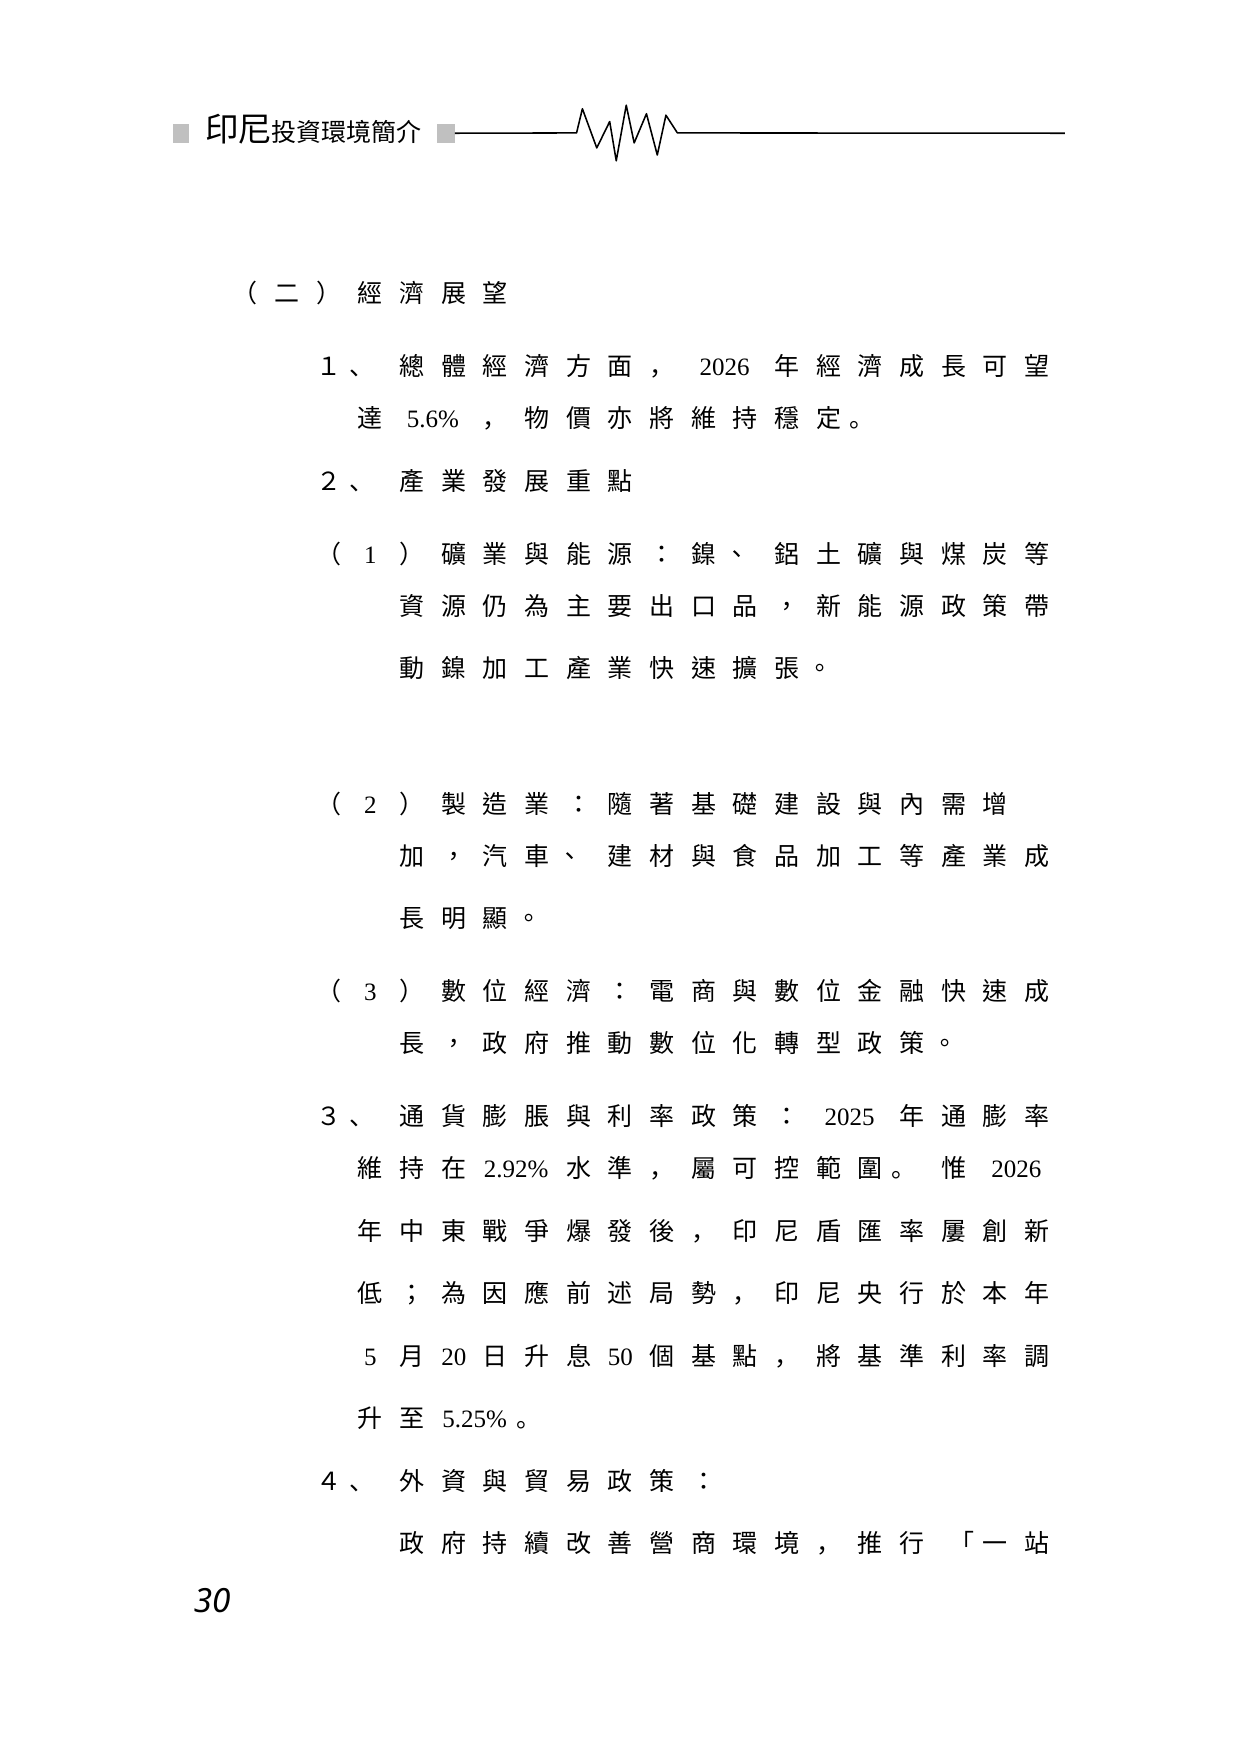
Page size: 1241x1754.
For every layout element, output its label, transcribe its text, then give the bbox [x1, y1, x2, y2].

text （1）礦業與能源：鎳、鋁土礦與煤炭等資源仍為主要出口品，新能源政策帶動鎳加工產業快速擴張。 [306, 500, 1058, 688]
text １、總體經濟方面，2026年經濟成長可望達5.6%，物價亦將維持穩定。 [281, 313, 1058, 438]
text （2）製造業：隨著基礎建設與內需增加，汽車、建材與食品加工等產業成長明顯。 [306, 750, 1058, 938]
text （3）數位經濟：電商與數位金融快速成長，政府推動數位化轉型政策。 [306, 938, 1058, 1063]
text ４、外資與貿易政策： [281, 1438, 1058, 1500]
text ３、通貨膨脹與利率政策：2025年通膨率維持在2.92%水準，屬可控範圍。惟2026年中東戰爭爆發後，印尼盾匯率屢創新低；為因應前述局勢，印尼央行於本年5月20日升息50個基點，將基準利率調升至5.25%。 [281, 1063, 1058, 1438]
text （二）經濟展望 [207, 250, 1058, 313]
text 政府持續改善營商環境，推行「一站 [330, 1500, 1058, 1563]
text ２、產業發展重點 [281, 438, 1058, 500]
